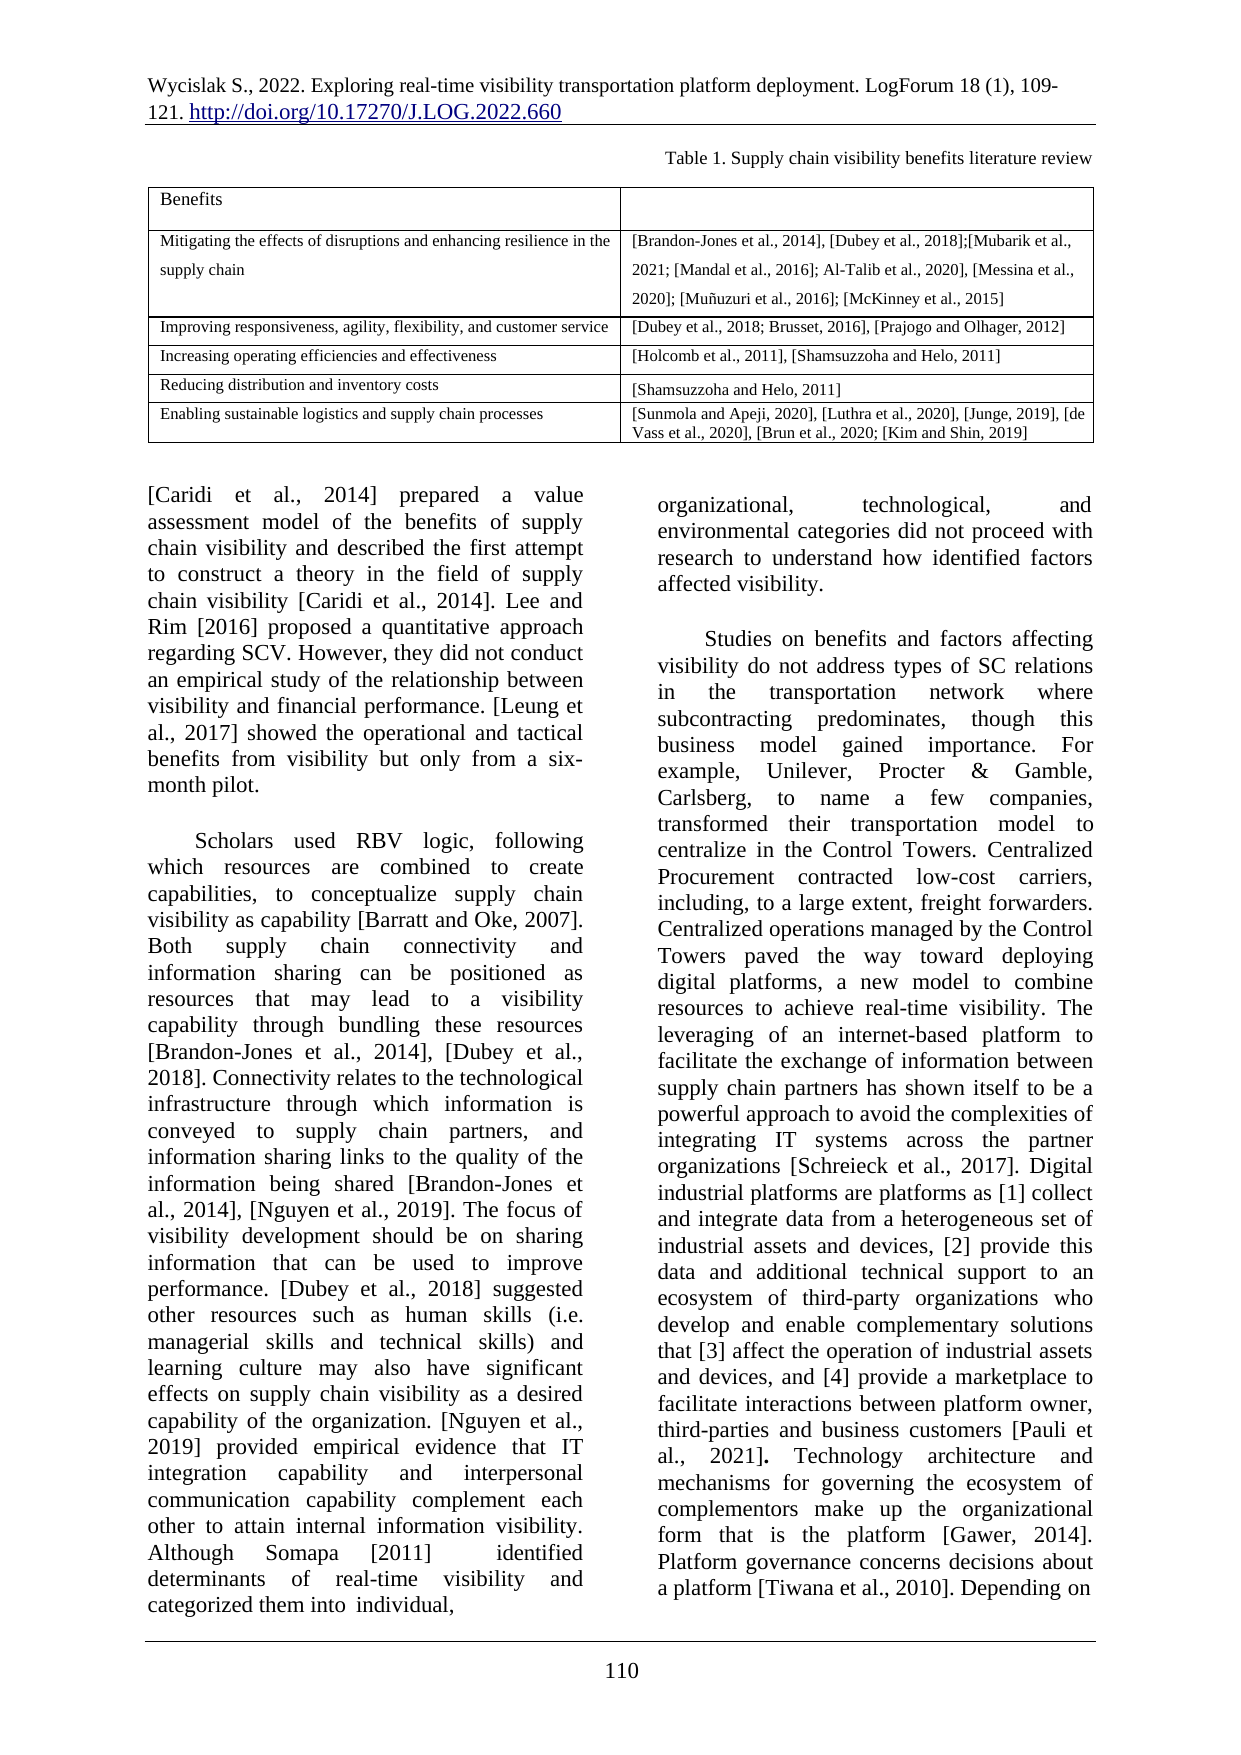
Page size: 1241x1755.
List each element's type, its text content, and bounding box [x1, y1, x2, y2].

table_cell [Sunmola and Apeji, 2020], [Luthra et al., 2020], [Junge, 2019], [de Vass et al., 2020], [Brun et al., 2020; [Kim and Shin, 2019] [621, 403, 1093, 442]
table_header Benefits [149, 188, 620, 230]
table_cell Reducing distribution and inventory costs [149, 375, 620, 402]
table_cell [Dubey et al., 2018; Brusset, 2016], [Prajogo and Olhager, 2012] [621, 318, 1093, 345]
text Studies on benefits and factors affecting visibility do not address types of SC relations in the transportation network where subcontracting predominates, though this business model gained importance. For example, Unilever, Procter & Gamble, Carlsberg, to name a few companies, transformed their transportation model to centralize in the Control Towers. Centralized Procurement contracted low-cost carriers, including, to a large extent, freight forwarders. Centralized operations managed by the Control Towers paved the way toward deploying digital platforms, a new model to combine resources to achieve real-time visibility. The leveraging of an internet‐based platform to facilitate the exchange of information between supply chain partners has shown itself to be a powerful approach to avoid the complexities of integrating IT systems across the partner organizations [Schreieck et al., 2017]. Digital industrial platforms are platforms as [1] collect and integrate data from a heterogeneous set of industrial assets and devices, [2] provide this data and additional technical support to an ecosystem of third-party organizations who develop and enable complementary solutions that [3] affect the operation of industrial assets and devices, and [4] provide a marketplace to facilitate interactions between platform owner, third-parties and business customers [Pauli et al., 2021]. Technology architecture and mechanisms for governing the ecosystem of complementors make up the organizational form that is the platform [Gawer, 2014]. Platform governance concerns decisions about a platform [Tiwana et al., 2010]. Depending on [657, 626, 1093, 1601]
table_cell [Shamsuzzoha and Helo, 2011] [621, 375, 1093, 402]
text Table 1. Supply chain visibility benefits literature review [665, 147, 1111, 168]
table_cell Increasing operating efficiencies and effectiveness [149, 346, 620, 374]
text Scholars used RBV logic, following which resources are combined to create capabilities, to conceptualize supply chain visibility as capability [Barratt and Oke, 2007]. Both supply chain connectivity and information sharing can be positioned as resources that may lead to a visibility capability through bundling these resources [Brandon-Jones et al., 2014], [Dubey et al., 2018]. Connectivity relates to the technological infrastructure through which information is conveyed to supply chain partners, and information sharing links to the quality of the information being shared [Brandon-Jones et al., 2014], [Nguyen et al., 2019]. The focus of visibility development should be on sharing information that can be used to improve performance. [Dubey et al., 2018] suggested other resources such as human skills (i.e. managerial skills and technical skills) and learning culture may also have significant effects on supply chain visibility as a desired capability of the organization. [Nguyen et al., 2019] provided empirical evidence that IT integration capability and interpersonal communication capability complement each other to attain internal information visibility. Although Somapa [2011] identified determinants of real-time visibility and categorized them into individual, [147, 827, 584, 1618]
table_cell [Holcomb et al., 2011], [Shamsuzzoha and Helo, 2011] [621, 346, 1093, 374]
table_cell Mitigating the effects of disruptions and enhancing resilience in the supply chain [149, 231, 620, 316]
table_cell Improving responsiveness, agility, flexibility, and customer service [149, 318, 620, 345]
text organizational, technological, and environmental categories did not proceed with research to understand how identified factors affected visibility. [657, 491, 1093, 596]
table_cell Enabling sustainable logistics and supply chain processes [149, 403, 620, 442]
table_header [621, 188, 1093, 230]
table_cell [Brandon-Jones et al., 2014], [Dubey et al., 2018];[Mubarik et al., 2021; [Mandal et al., 2016]; Al-Talib et al., 2020], [Messina et al., 2020]; [Muñuzuri et al., 2016]; [McKinney et al., 2015] [621, 231, 1093, 316]
text [Caridi et al., 2014] prepared a value assessment model of the benefits of supply chain visibility and described the first attempt to construct a theory in the field of supply chain visibility [Caridi et al., 2014]. Lee and Rim [2016] proposed a quantitative approach regarding SCV. However, they did not conduct an empirical study of the relationship between visibility and financial performance. [Leung et al., 2017] showed the operational and tactical benefits from visibility but only from a six- month pilot. [147, 481, 584, 798]
